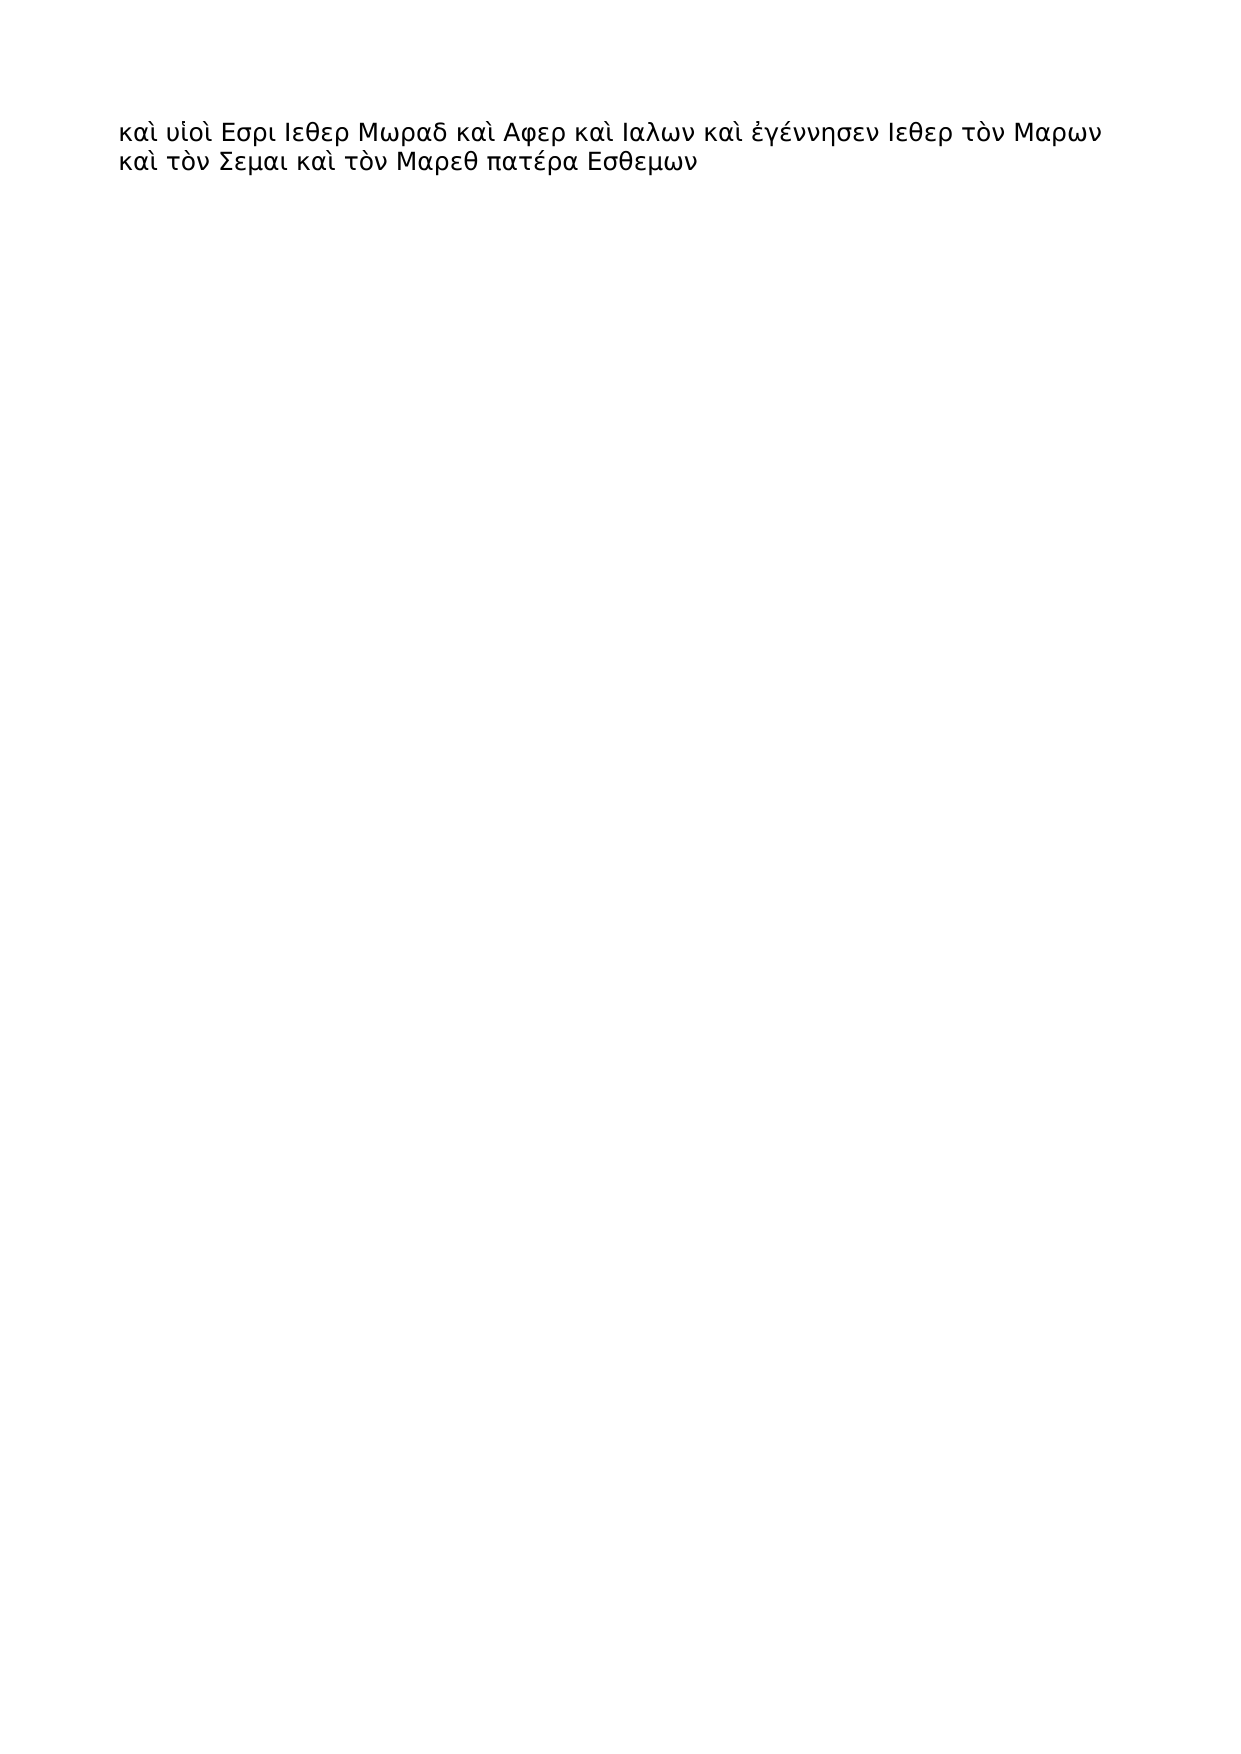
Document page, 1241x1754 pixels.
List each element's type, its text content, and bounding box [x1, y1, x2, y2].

text καὶ υἱοὶ Εσρι Ιεθερ Μωραδ καὶ Αφερ καὶ Ιαλων καὶ ἐγέννησεν Ιεθερ τὸν Μαρων καὶ τὸν Σεμαι καὶ τὸν Μαρεθ πατέρα Εσθεμων [118, 118, 1122, 176]
